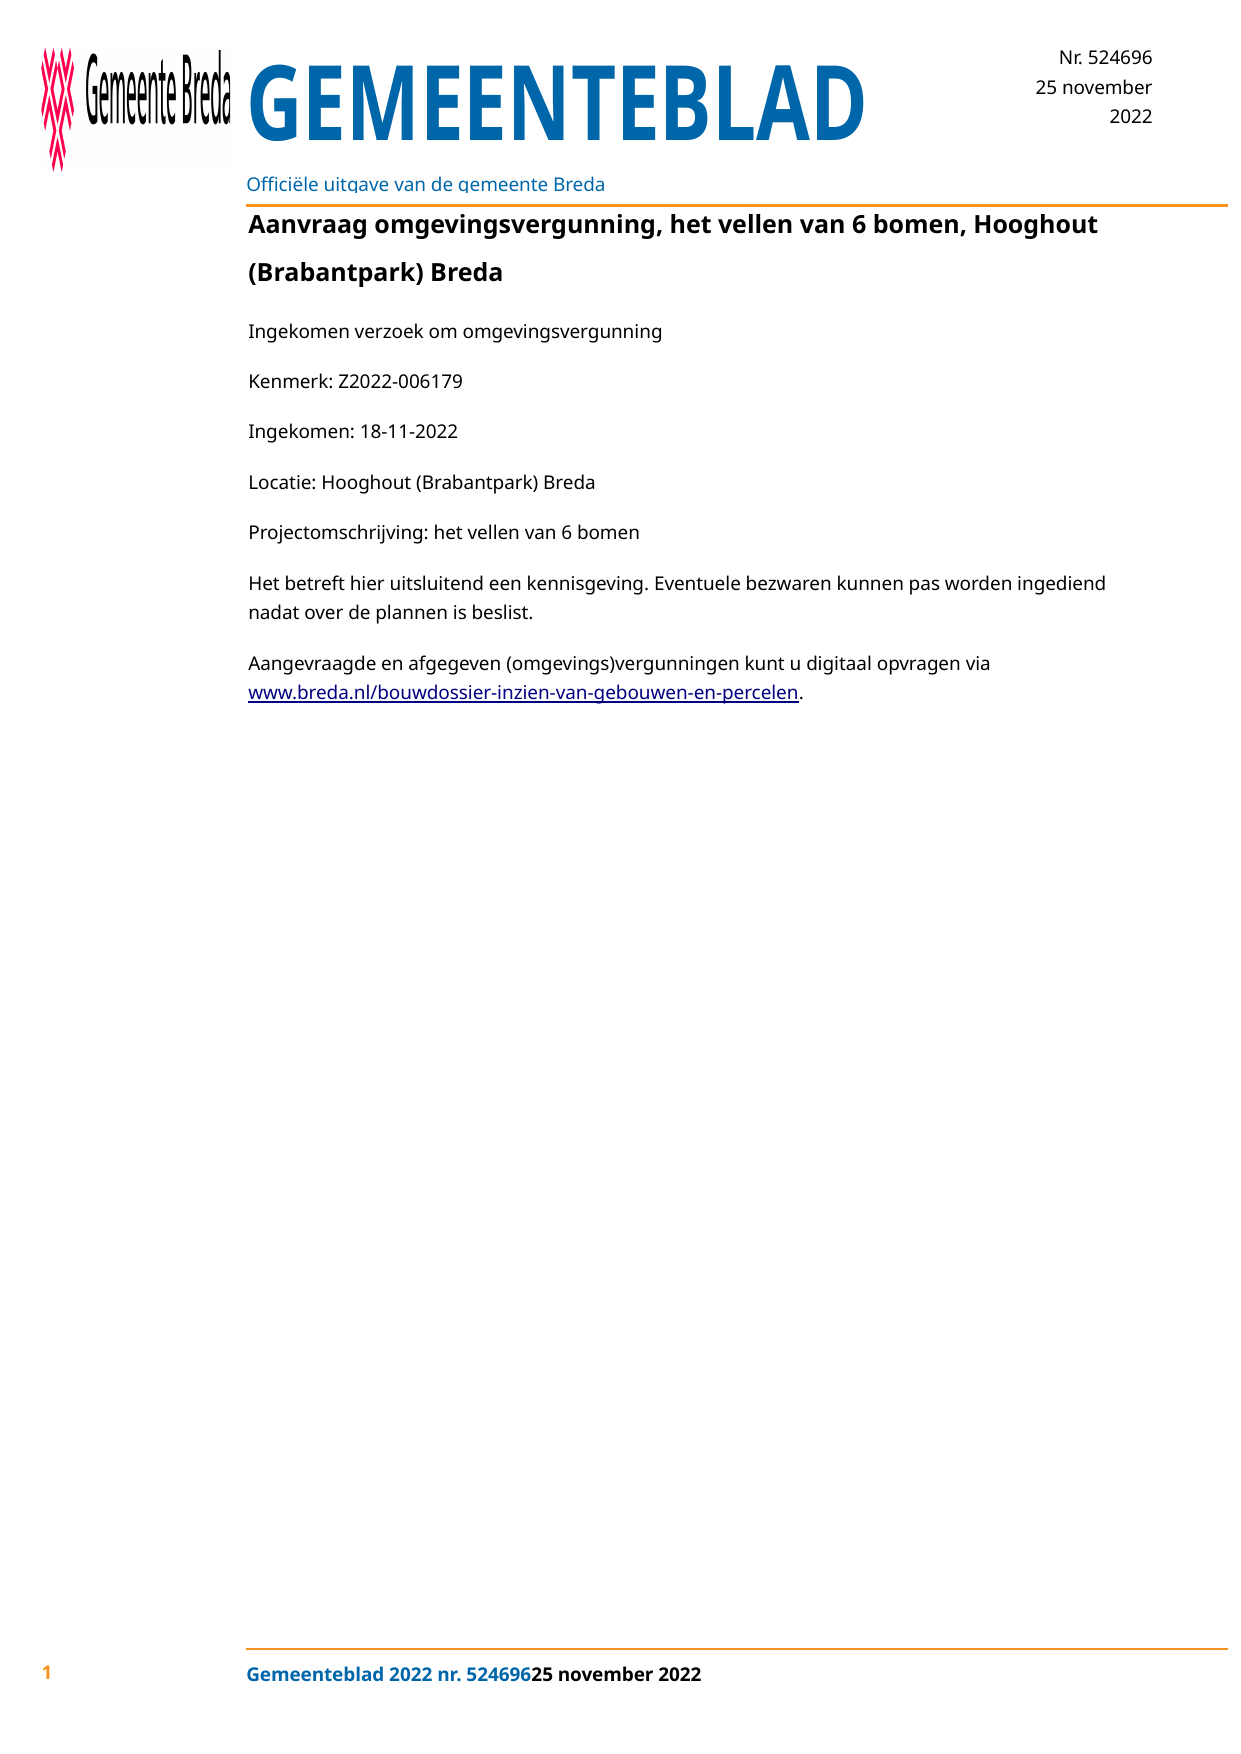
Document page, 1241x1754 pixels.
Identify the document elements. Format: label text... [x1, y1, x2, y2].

text Kenmerk: Z2022-006179 [248, 368, 1152, 394]
picture [41, 47, 231, 172]
text Aangevraagde en afgegeven (omgevings)vergunningen kunt u digitaal opvragen via www.breda.nl/bouwdossier-inzien-van-gebouwen-en-percelen. [248, 650, 1152, 705]
text Het betreft hier uitsluitend een kennisgeving. Eventuele bezwaren kunnen pas worden ingediend nadat over de plannen is beslist. [248, 570, 1152, 625]
text Ingekomen verzoek om omgevingsvergunning [248, 318, 1152, 344]
text Locatie: Hooghout (Brabantpark) Breda [248, 469, 1152, 495]
text Aanvraag omgevingsvergunning, het vellen van 6 bomen, Hooghout (Brabantpark) Breda [248, 207, 1152, 288]
text Projectomschrijving: het vellen van 6 bomen [248, 519, 1152, 545]
text Ingekomen: 18-11-2022 [248, 419, 1152, 444]
